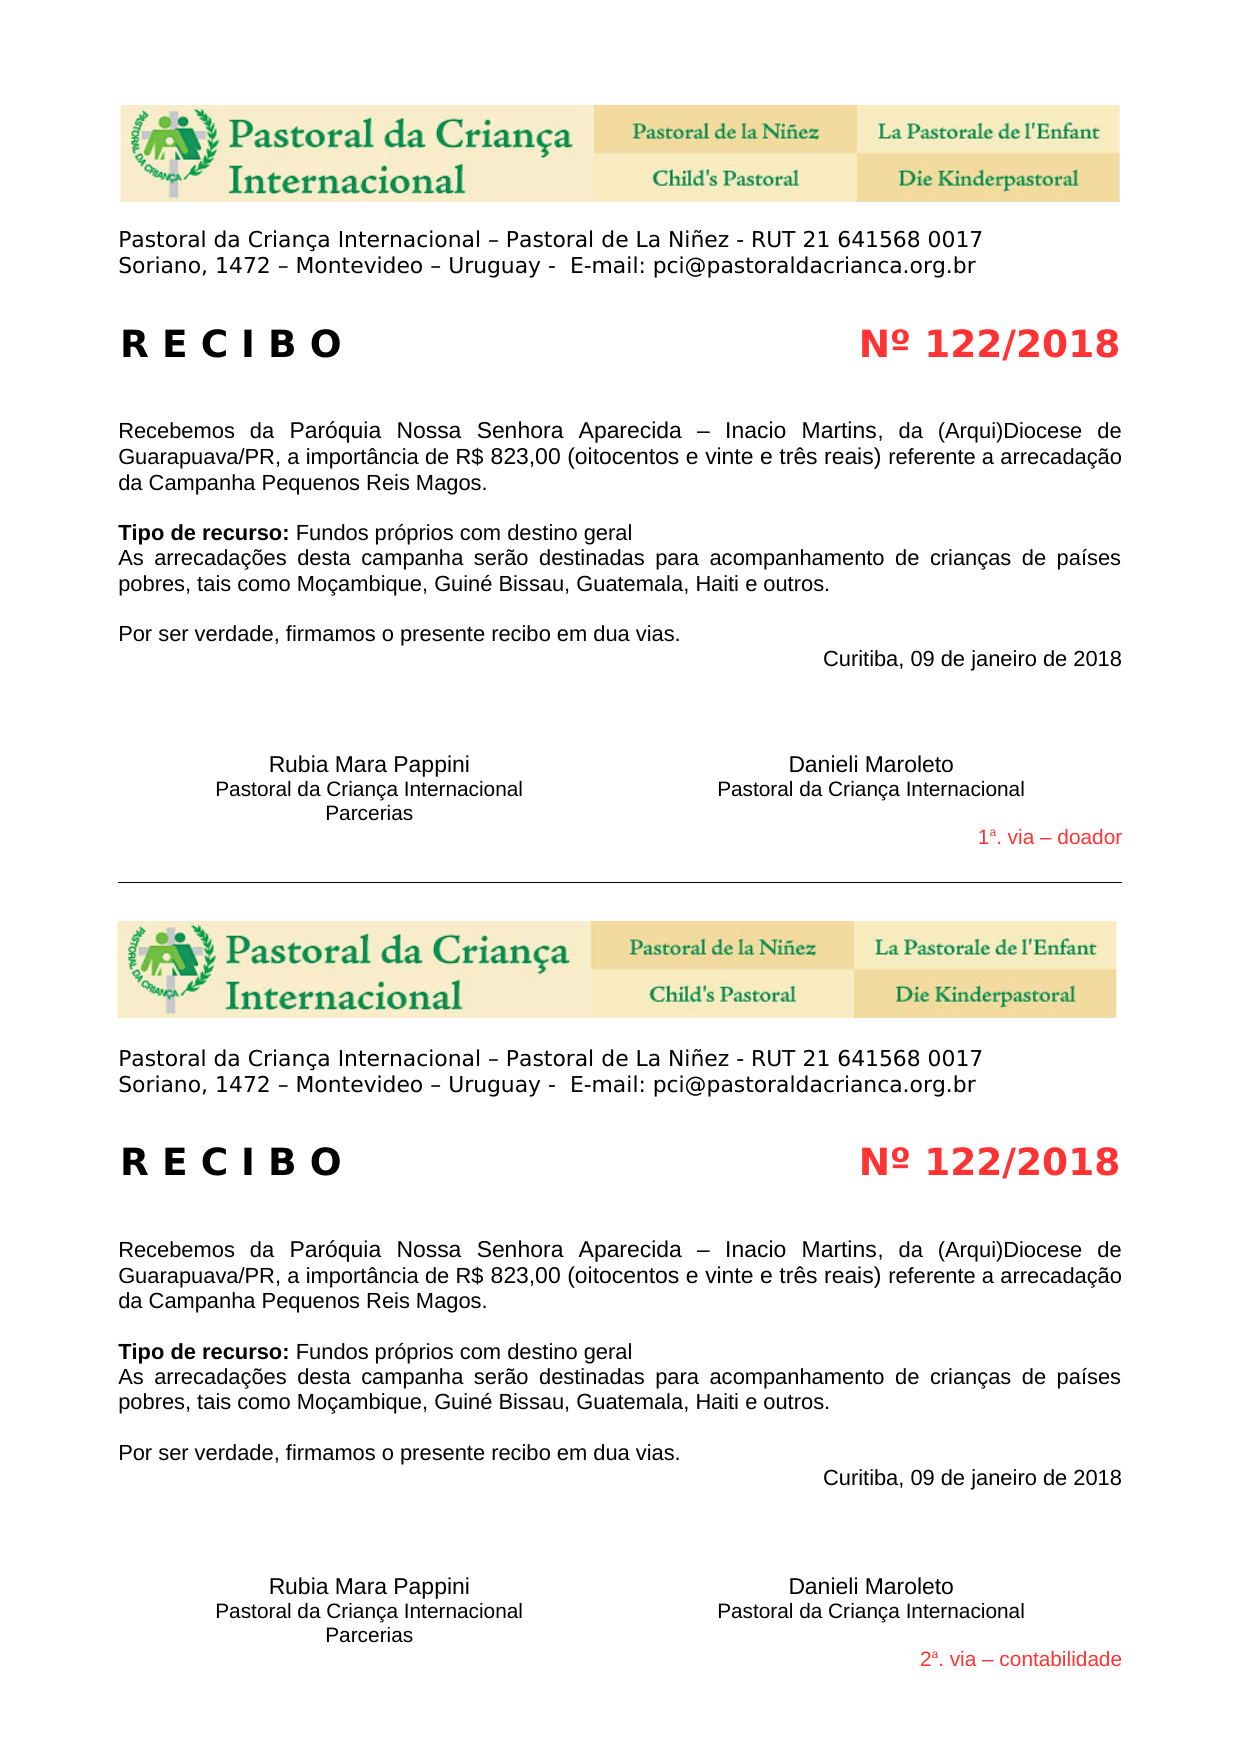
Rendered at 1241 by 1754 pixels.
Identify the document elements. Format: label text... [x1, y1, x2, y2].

text Curitiba, 09 de janeiro de 2018 [118, 646, 1122, 671]
picture [117, 921, 1117, 1018]
text 2a. via – contabilidade [118, 1647, 1122, 1671]
text Recebemos da Paróquia Nossa Senhora Aparecida – Inacio Martins, da (Arqui)Diocese de Guarapuava/PR, a importância de R$ 823,00 (oitocentos e vinte e três reais) referente a arrecadação da Campanha Pequenos Reis Magos. [118, 1236, 1122, 1313]
text Tipo de recurso: Fundos próprios com destino geral [118, 1339, 1122, 1364]
text As arrecadações desta campanha serão destinadas para acompanhamento de crianças de países pobres, tais como Moçambique, Guiné Bissau, Guatemala, Haiti e outros. [118, 545, 1122, 596]
table_header Danieli Maroleto Pastoral da Criança Internacional [620, 1573, 1122, 1647]
text Soriano, 1472 – Montevideo – Uruguay - E-mail: pci@pastoraldacrianca.org.br [118, 1072, 1122, 1097]
text As arrecadações desta campanha serão destinadas para acompanhamento de crianças de países pobres, tais como Moçambique, Guiné Bissau, Guatemala, Haiti e outros. [118, 1364, 1122, 1414]
text 1a. via – doador [118, 825, 1122, 849]
table_header Rubia Mara Pappini Pastoral da Criança Internacional Parcerias [118, 751, 620, 825]
text Pastoral da Criança Internacional – Pastoral de La Niñez - RUT 21 641568 0017 [118, 1046, 1122, 1072]
text R E C I B O Nº 122/2018 [118, 322, 1122, 366]
table_header Danieli Maroleto Pastoral da Criança Internacional [620, 751, 1122, 825]
text Por ser verdade, firmamos o presente recibo em dua vias. [118, 1439, 1122, 1465]
text Recebemos da Paróquia Nossa Senhora Aparecida – Inacio Martins, da (Arqui)Diocese de Guarapuava/PR, a importância de R$ 823,00 (oitocentos e vinte e três reais) referente a arrecadação da Campanha Pequenos Reis Magos. [118, 417, 1122, 495]
text R E C I B O Nº 122/2018 [118, 1141, 1122, 1184]
text Por ser verdade, firmamos o presente recibo em dua vias. [118, 621, 1122, 646]
table_header Rubia Mara Pappini Pastoral da Criança Internacional Parcerias [118, 1573, 620, 1647]
text Tipo de recurso: Fundos próprios com destino geral [118, 520, 1122, 545]
picture [120, 105, 1120, 202]
text Soriano, 1472 – Montevideo – Uruguay - E-mail: pci@pastoraldacrianca.org.br [118, 253, 1122, 279]
text Curitiba, 09 de janeiro de 2018 [118, 1465, 1122, 1490]
text Pastoral da Criança Internacional – Pastoral de La Niñez - RUT 21 641568 0017 [118, 228, 1122, 253]
